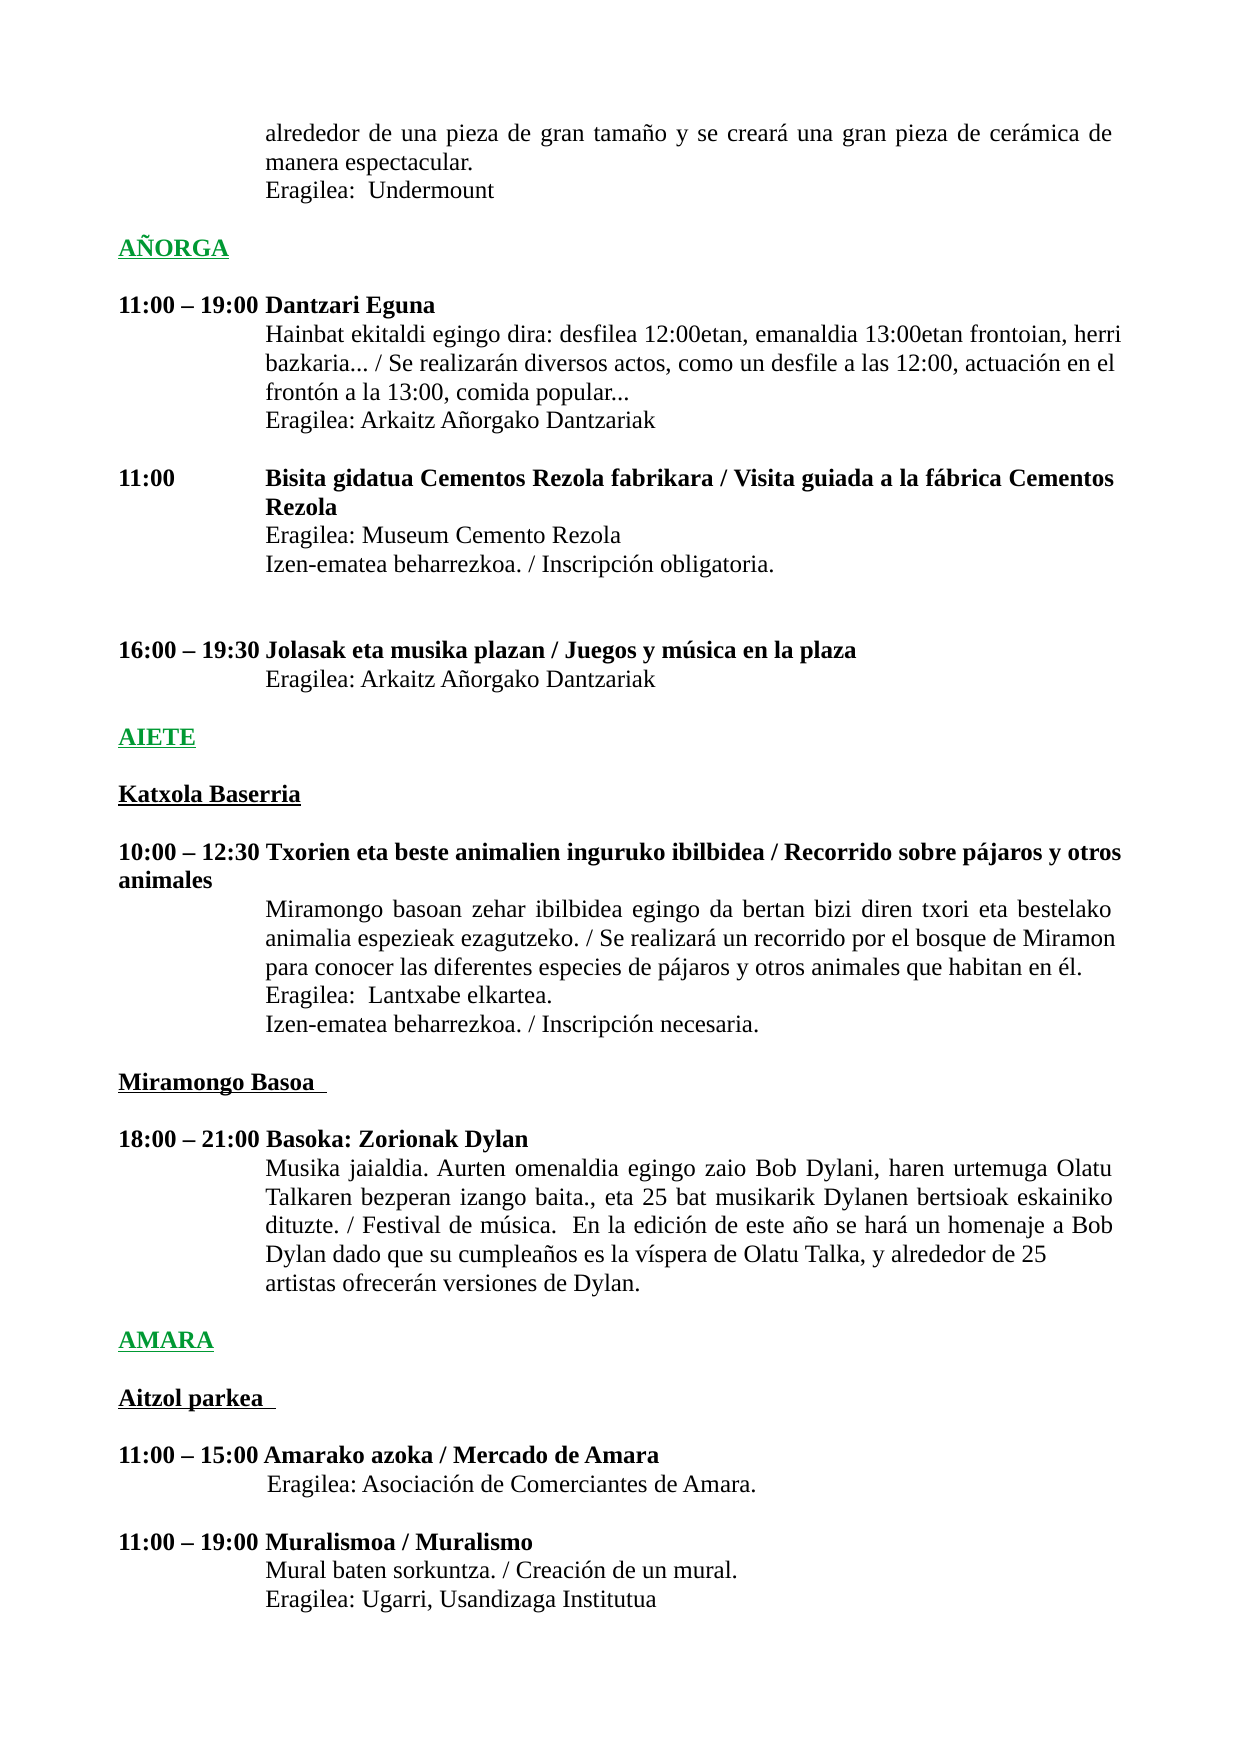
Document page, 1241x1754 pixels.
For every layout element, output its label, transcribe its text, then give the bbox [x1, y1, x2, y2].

text Eragilea: Museum Cemento Rezola [118, 521, 1122, 549]
text Mural baten sorkuntza. / Creación de un mural. [118, 1556, 1122, 1584]
text alrededor de una pieza de gran tamaño y se creará una gran pieza de cerámica de manera espectacular. [118, 118, 1122, 176]
text Eragilea: Ugarri, Usandizaga Institutua [118, 1584, 1122, 1613]
text 10:00 – 12:30 Txorien eta beste animalien inguruko ibilbidea / Recorrido sobre pájaros y otros animales [118, 837, 1122, 894]
text Eragilea: Asociación de Comerciantes de Amara. [118, 1469, 1122, 1498]
text 11:00 – 15:00 Amarako azoka / Mercado de Amara [118, 1441, 1122, 1469]
text 16:00 – 19:30 Jolasak eta musika plazan / Juegos y música en la plaza [118, 636, 1122, 664]
text Miramongo basoan zehar ibilbidea egingo da bertan bizi diren txori eta bestelako animalia espezieak ezagutzeko. / Se realizará un recorrido por el bosque de Miramon para conocer las diferentes especies de pájaros y otros animales que habitan en él. [118, 894, 1122, 981]
text 18:00 – 21:00 Basoka: Zorionak Dylan [118, 1124, 1122, 1153]
text 11:00 – 19:00 Dantzari Eguna [118, 291, 1122, 319]
text Hainbat ekitaldi egingo dira: desfilea 12:00etan, emanaldia 13:00etan frontoian, herri bazkaria... / Se realizarán diversos actos, como un desfile a las 12:00, actuación en el frontón a la 13:00, comida popular... [118, 319, 1122, 406]
text Eragilea: Undermount [118, 176, 1122, 204]
text AÑORGA [118, 233, 1122, 262]
text Izen-ematea beharrezkoa. / Inscripción necesaria. [118, 1009, 1122, 1038]
text AMARA [118, 1326, 1122, 1354]
text 11:00 – 19:00 Muralismoa / Muralismo [118, 1527, 1122, 1556]
text AIETE [118, 722, 1122, 751]
text Katxola Baserria [118, 779, 1122, 808]
text Eragilea: Arkaitz Añorgako Dantzariak [118, 406, 1122, 434]
text Musika jaialdia. Aurten omenaldia egingo zaio Bob Dylani, haren urtemuga Olatu Talkaren bezperan izango baita., eta 25 bat musikarik Dylanen bertsioak eskainiko dituzte. / Festival de música. En la edición de este año se hará un homenaje a Bob Dylan dado que su cumpleaños es la víspera de Olatu Talka, y alrededor de 25 artistas ofrecerán versiones de Dylan. [118, 1153, 1122, 1297]
text Miramongo Basoa [118, 1067, 1122, 1096]
text Izen-ematea beharrezkoa. / Inscripción obligatoria. [118, 549, 1122, 578]
text 11:00 Bisita gidatua Cementos Rezola fabrikara / Visita guiada a la fábrica Cementos Rezola [118, 463, 1122, 521]
text Eragilea: Lantxabe elkartea. [118, 981, 1122, 1009]
text Eragilea: Arkaitz Añorgako Dantzariak [118, 664, 1122, 693]
text Aitzol parkea [118, 1383, 1122, 1412]
